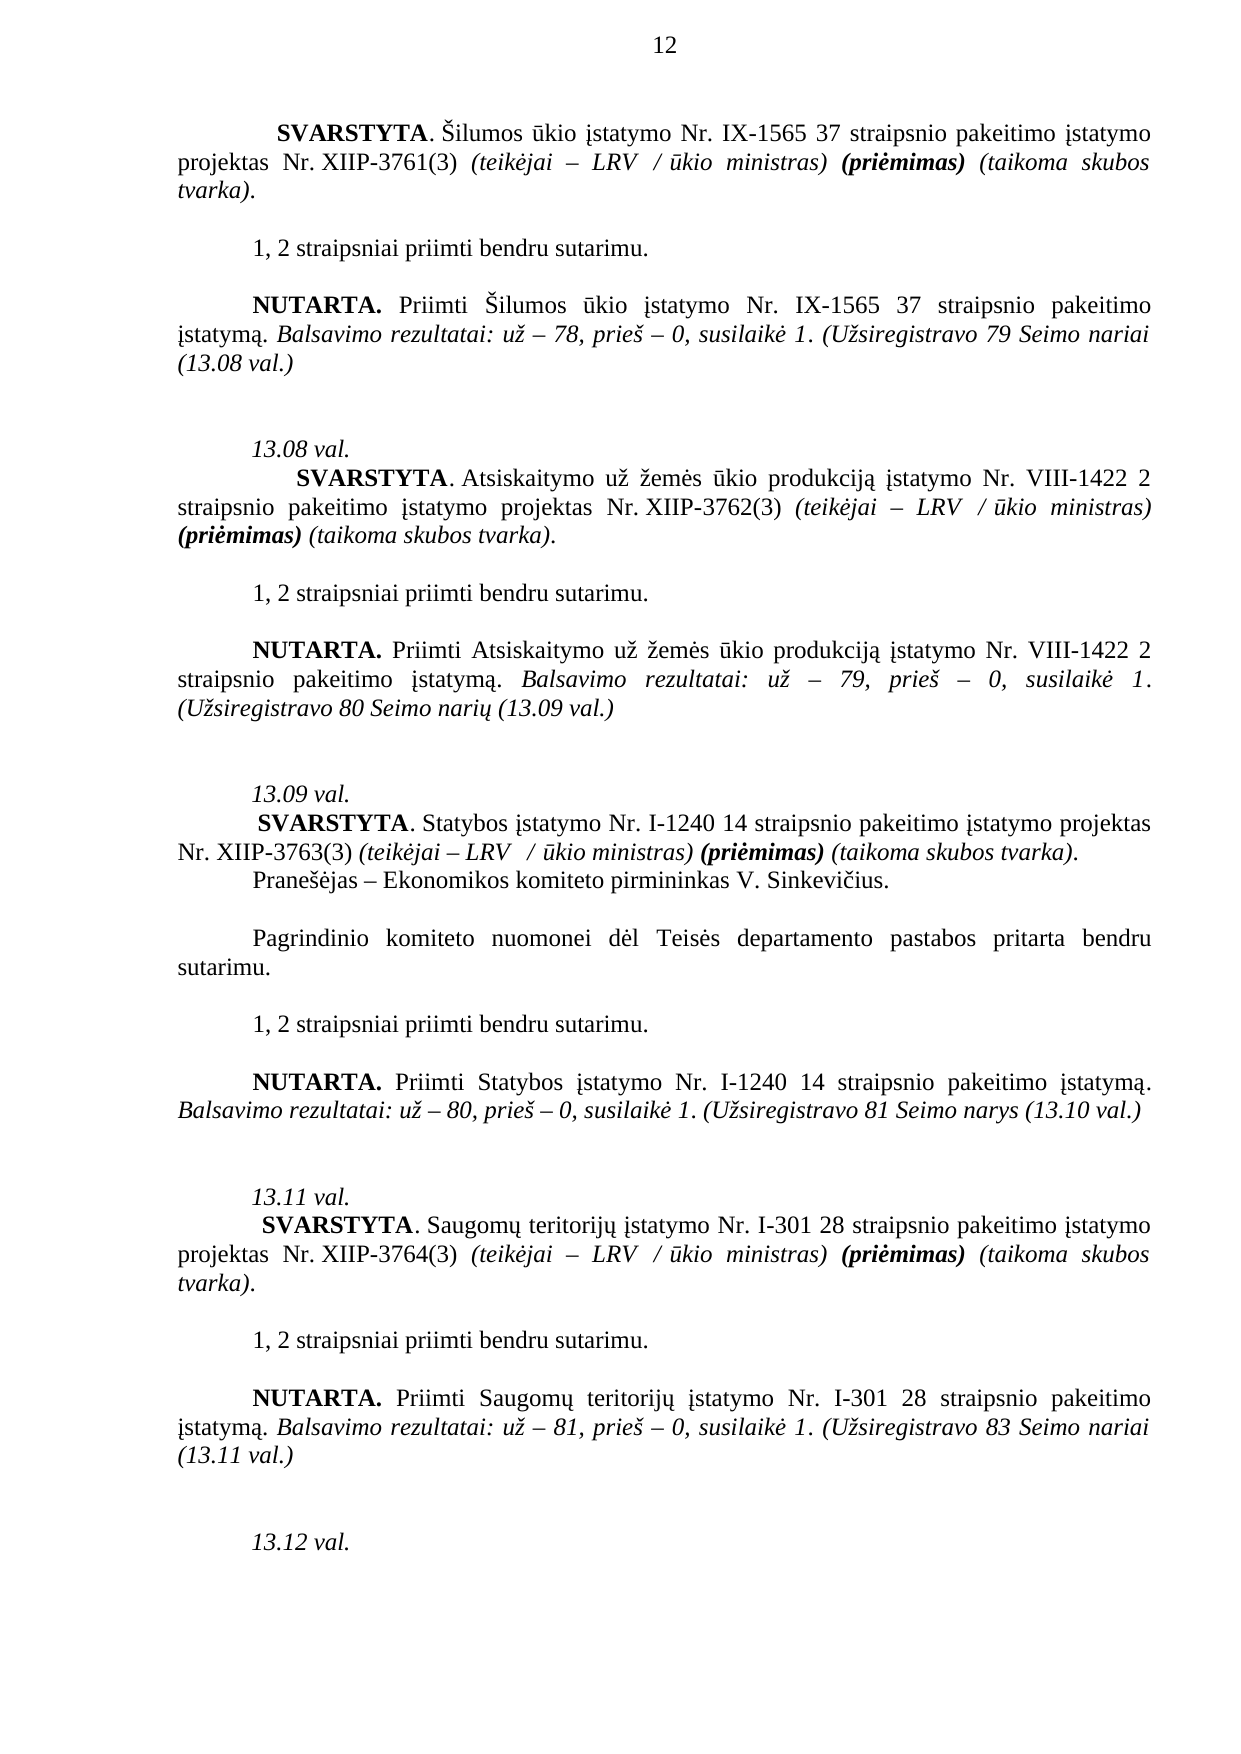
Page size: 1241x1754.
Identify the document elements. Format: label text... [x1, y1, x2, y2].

text NUTARTA. Priimti Statybos įstatymo Nr. I-1240 14 straipsnio pakeitimo įstatymą. Balsavimo rezultatai: už – 80, prieš – 0, susilaikė 1. (Užsiregistravo 81 Seimo narys (13.10 val.) [177, 1067, 1152, 1124]
text SVARSTYTA. Statybos įstatymo Nr. I-1240 14 straipsnio pakeitimo įstatymo projektas Nr. XIIP-3763(3) (teikėjai – LRV / ūkio ministras) (priėmimas) (taikoma skubos tvarka). [177, 808, 1152, 866]
text SVARSTYTA. Šilumos ūkio įstatymo Nr. IX-1565 37 straipsnio pakeitimo įstatymo projektas Nr. XIIP-3761(3) (teikėjai – LRV / ūkio ministras) (priėmimas) (taikoma skubos tvarka). [177, 118, 1152, 204]
text 13.12 val. [177, 1527, 1152, 1556]
text Pranešėjas – Ekonomikos komiteto pirmininkas V. Sinkevičius. [177, 866, 1152, 894]
text 13.11 val. [177, 1182, 1152, 1211]
text SVARSTYTA. Atsiskaitymo už žemės ūkio produkciją įstatymo Nr. VIII-1422 2 straipsnio pakeitimo įstatymo projektas Nr. XIIP-3762(3) (teikėjai – LRV / ūkio ministras) (priėmimas) (taikoma skubos tvarka). [177, 463, 1152, 549]
text SVARSTYTA. Saugomų teritorijų įstatymo Nr. I-301 28 straipsnio pakeitimo įstatymo projektas Nr. XIIP-3764(3) (teikėjai – LRV / ūkio ministras) (priėmimas) (taikoma skubos tvarka). [177, 1211, 1152, 1297]
text NUTARTA. Priimti Atsiskaitymo už žemės ūkio produkciją įstatymo Nr. VIII-1422 2 straipsnio pakeitimo įstatymą. Balsavimo rezultatai: už – 79, prieš – 0, susilaikė 1. (Užsiregistravo 80 Seimo narių (13.09 val.) [177, 636, 1152, 722]
text 13.09 val. [177, 779, 1152, 808]
text 1, 2 straipsniai priimti bendru sutarimu. [177, 1009, 1152, 1038]
text 1, 2 straipsniai priimti bendru sutarimu. [177, 578, 1152, 607]
text NUTARTA. Priimti Šilumos ūkio įstatymo Nr. IX-1565 37 straipsnio pakeitimo įstatymą. Balsavimo rezultatai: už – 78, prieš – 0, susilaikė 1. (Užsiregistravo 79 Seimo nariai (13.08 val.) [177, 291, 1152, 377]
text NUTARTA. Priimti Saugomų teritorijų įstatymo Nr. I-301 28 straipsnio pakeitimo įstatymą. Balsavimo rezultatai: už – 81, prieš – 0, susilaikė 1. (Užsiregistravo 83 Seimo nariai (13.11 val.) [177, 1383, 1152, 1469]
text Pagrindinio komiteto nuomonei dėl Teisės departamento pastabos pritarta bendru sutarimu. [177, 923, 1152, 981]
text 13.08 val. [177, 434, 1152, 463]
text 1, 2 straipsniai priimti bendru sutarimu. [177, 1326, 1152, 1354]
text 1, 2 straipsniai priimti bendru sutarimu. [177, 233, 1152, 262]
